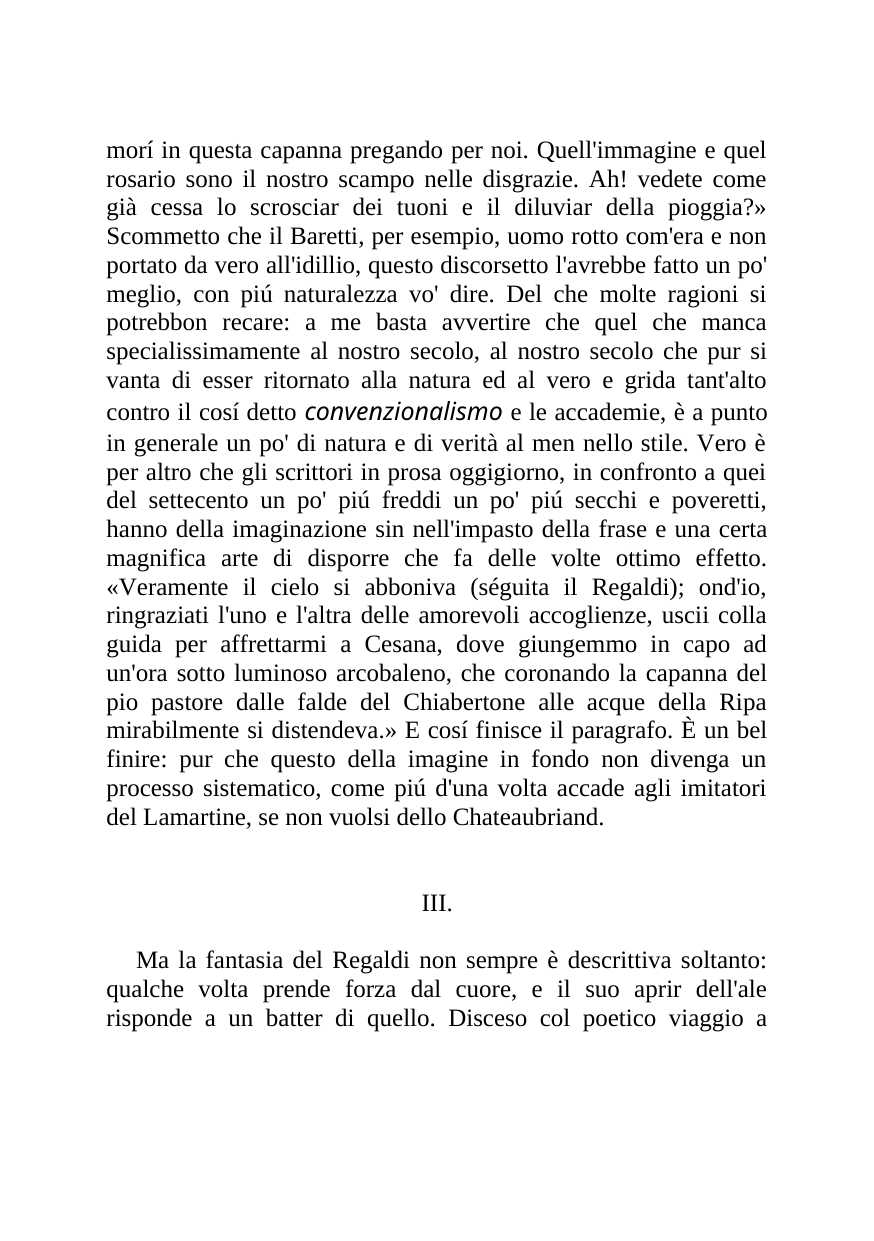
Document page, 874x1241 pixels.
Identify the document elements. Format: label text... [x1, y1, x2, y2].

text III. [106, 888, 768, 917]
text morí in questa capanna pregando per noi. Quell'immagine e quel rosario sono il nostro scampo nelle disgrazie. Ah! vedete come già cessa lo scrosciar dei tuoni e il diluviar della pioggia?» Scommetto che il Baretti, per esempio, uomo rotto com'era e non portato da vero all'idillio, questo discorsetto l'avrebbe fatto un po' meglio, con piú naturalezza vo' dire. Del che molte ragioni si potrebbon recare: a me basta avvertire che quel che manca specialissimamente al nostro secolo, al nostro secolo che pur si vanta di esser ritornato alla natura ed al vero e grida tant'alto contro il cosí detto convenzionalismo e le accademie, è a punto in generale un po' di natura e di verità al men nello stile. Vero è per altro che gli scrittori in prosa oggigiorno, in confronto a quei del settecento un po' piú freddi un po' piú secchi e poveretti, hanno della imaginazione sin nell'impasto della frase e una certa magnifica arte di disporre che fa delle volte ottimo effetto. «Veramente il cielo si abboniva (séguita il Regaldi); ond'io, ringraziati l'uno e l'altra delle amorevoli accoglienze, uscii colla guida per affrettarmi a Cesana, dove giungemmo in capo ad un'ora sotto luminoso arcobaleno, che coronando la capanna del pio pastore dalle falde del Chiabertone alle acque della Ripa mirabilmente si distendeva.» E cosí finisce il paragrafo. È un bel finire: pur che questo della imagine in fondo non divenga un processo sistematico, come piú d'una volta accade agli imitatori del Lamartine, se non vuolsi dello Chateaubriand. [106, 135, 768, 830]
text Ma la fantasia del Regaldi non sempre è descrittiva soltanto: qualche volta prende forza dal cuore, e il suo aprir dell'ale risponde a un batter di quello. Disceso col poetico viaggio a [106, 945, 768, 1032]
